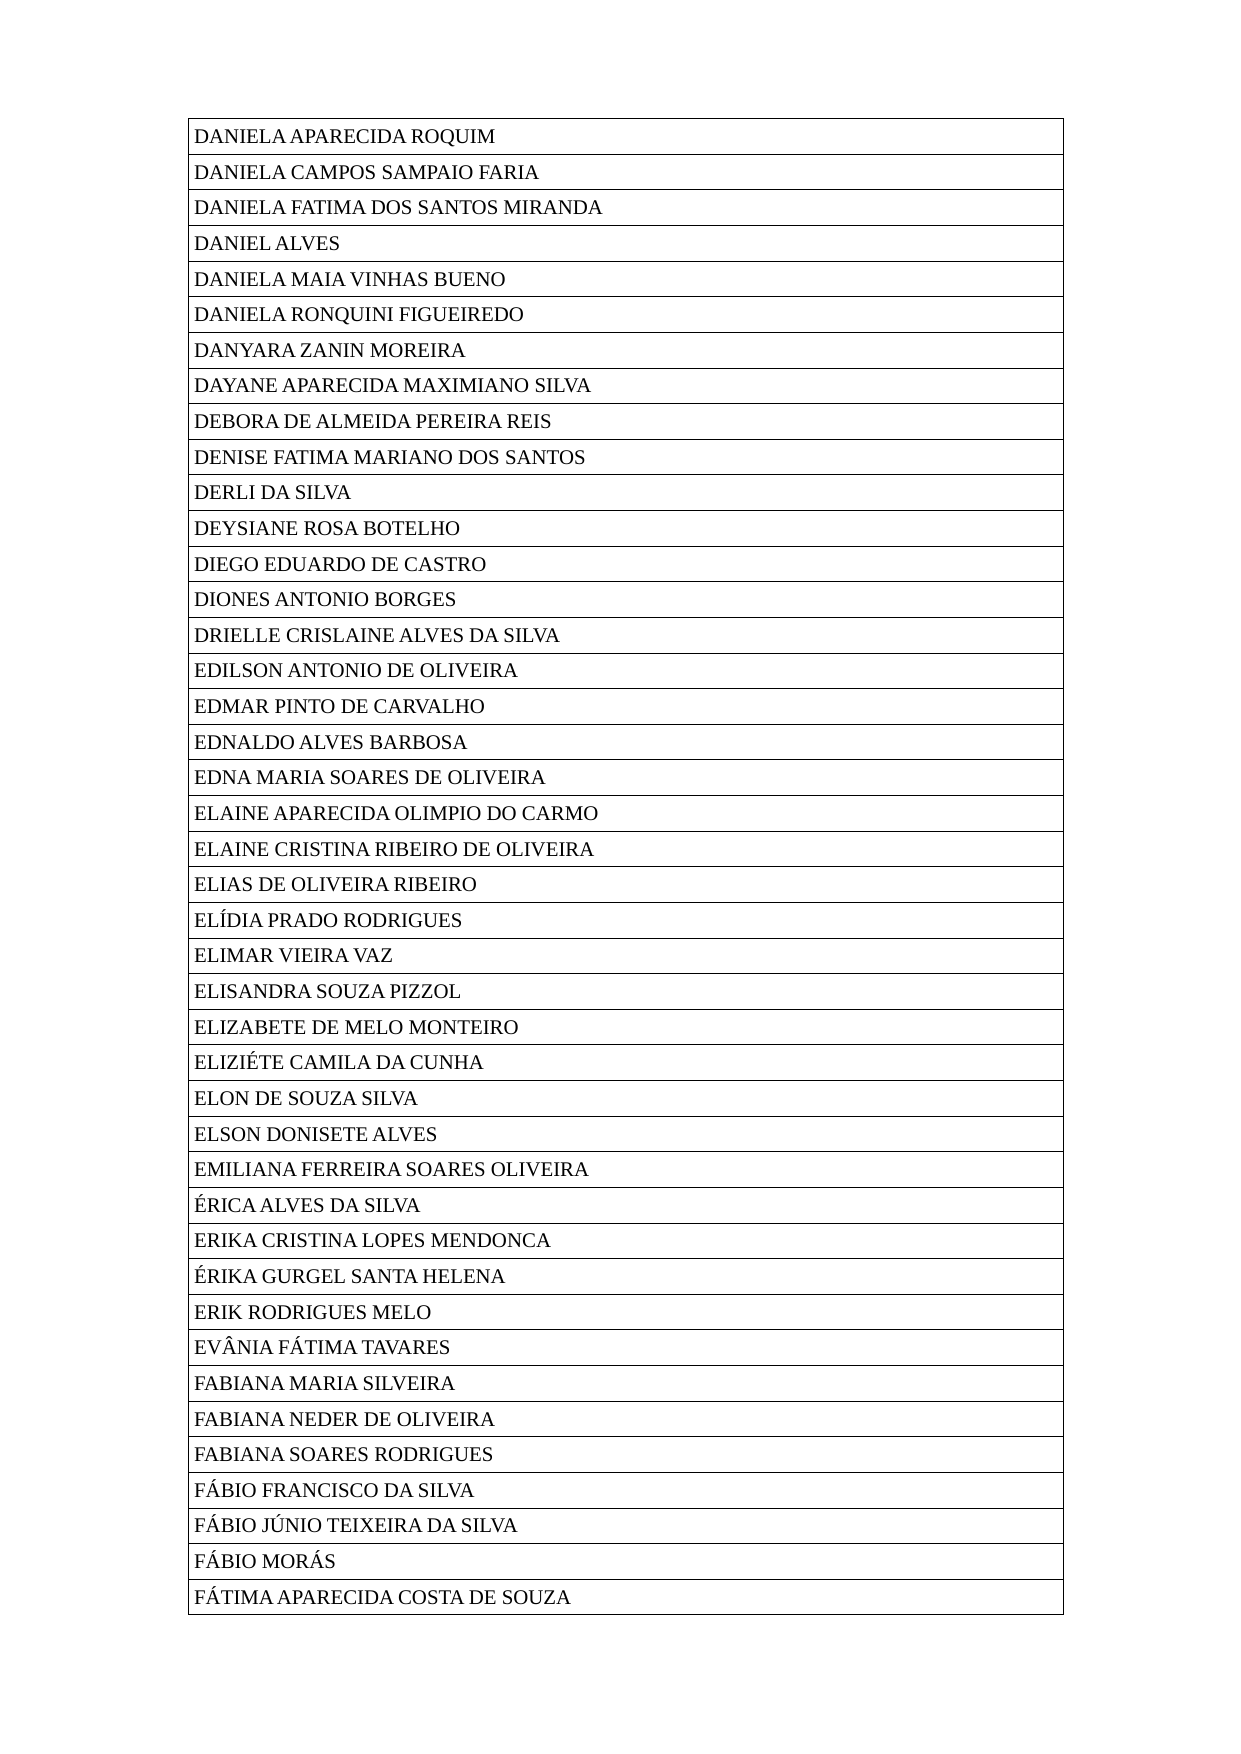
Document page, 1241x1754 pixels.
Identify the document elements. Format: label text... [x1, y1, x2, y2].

table_cell ELAINE APARECIDA OLIMPIO DO CARMO [189, 796, 1063, 831]
table_cell ELSON DONISETE ALVES [189, 1117, 1063, 1151]
table_cell EDILSON ANTONIO DE OLIVEIRA [189, 654, 1063, 688]
table_cell ELIAS DE OLIVEIRA RIBEIRO [189, 867, 1063, 902]
table_cell DANYARA ZANIN MOREIRA [189, 333, 1063, 367]
table_cell ELIMAR VIEIRA VAZ [189, 939, 1063, 973]
table_cell DANIELA MAIA VINHAS BUENO [189, 262, 1063, 296]
table_cell ÉRIKA GURGEL SANTA HELENA [189, 1259, 1063, 1294]
table_cell DRIELLE CRISLAINE ALVES DA SILVA [189, 618, 1063, 652]
table_cell EDMAR PINTO DE CARVALHO [189, 689, 1063, 724]
table_cell DERLI DA SILVA [189, 475, 1063, 510]
table_cell ELIZIÉTE CAMILA DA CUNHA [189, 1045, 1063, 1080]
table_cell DANIELA RONQUINI FIGUEIREDO [189, 297, 1063, 332]
table_cell ELISANDRA SOUZA PIZZOL [189, 974, 1063, 1009]
table_cell FABIANA SOARES RODRIGUES [189, 1437, 1063, 1472]
table_cell DIEGO EDUARDO DE CASTRO [189, 547, 1063, 581]
table_cell DEYSIANE ROSA BOTELHO [189, 511, 1063, 546]
table_cell DAYANE APARECIDA MAXIMIANO SILVA [189, 369, 1063, 403]
table_cell DIONES ANTONIO BORGES [189, 582, 1063, 617]
table_cell FÁBIO FRANCISCO DA SILVA [189, 1473, 1063, 1507]
table_cell DANIEL ALVES [189, 226, 1063, 261]
table_cell ELIZABETE DE MELO MONTEIRO [189, 1010, 1063, 1044]
table_cell ERIKA CRISTINA LOPES MENDONCA [189, 1224, 1063, 1258]
table_cell EMILIANA FERREIRA SOARES OLIVEIRA [189, 1152, 1063, 1187]
table_cell ELÍDIA PRADO RODRIGUES [189, 903, 1063, 937]
table_cell DANIELA APARECIDA ROQUIM [189, 119, 1063, 154]
table_cell FABIANA NEDER DE OLIVEIRA [189, 1402, 1063, 1436]
table_cell ELON DE SOUZA SILVA [189, 1081, 1063, 1116]
table_cell DANIELA CAMPOS SAMPAIO FARIA [189, 155, 1063, 189]
table_cell FÁTIMA APARECIDA COSTA DE SOUZA [189, 1580, 1063, 1614]
table_cell FÁBIO MORÁS [189, 1544, 1063, 1579]
table_cell EDNA MARIA SOARES DE OLIVEIRA [189, 760, 1063, 795]
table_cell DENISE FATIMA MARIANO DOS SANTOS [189, 440, 1063, 474]
table_cell ELAINE CRISTINA RIBEIRO DE OLIVEIRA [189, 832, 1063, 866]
table_cell FABIANA MARIA SILVEIRA [189, 1366, 1063, 1401]
table_cell ERIK RODRIGUES MELO [189, 1295, 1063, 1329]
table_cell EDNALDO ALVES BARBOSA [189, 725, 1063, 759]
table_cell ÉRICA ALVES DA SILVA [189, 1188, 1063, 1222]
table_cell FÁBIO JÚNIO TEIXEIRA DA SILVA [189, 1509, 1063, 1543]
table_cell DEBORA DE ALMEIDA PEREIRA REIS [189, 404, 1063, 439]
table_cell DANIELA FATIMA DOS SANTOS MIRANDA [189, 190, 1063, 225]
table_cell EVÂNIA FÁTIMA TAVARES [189, 1330, 1063, 1365]
